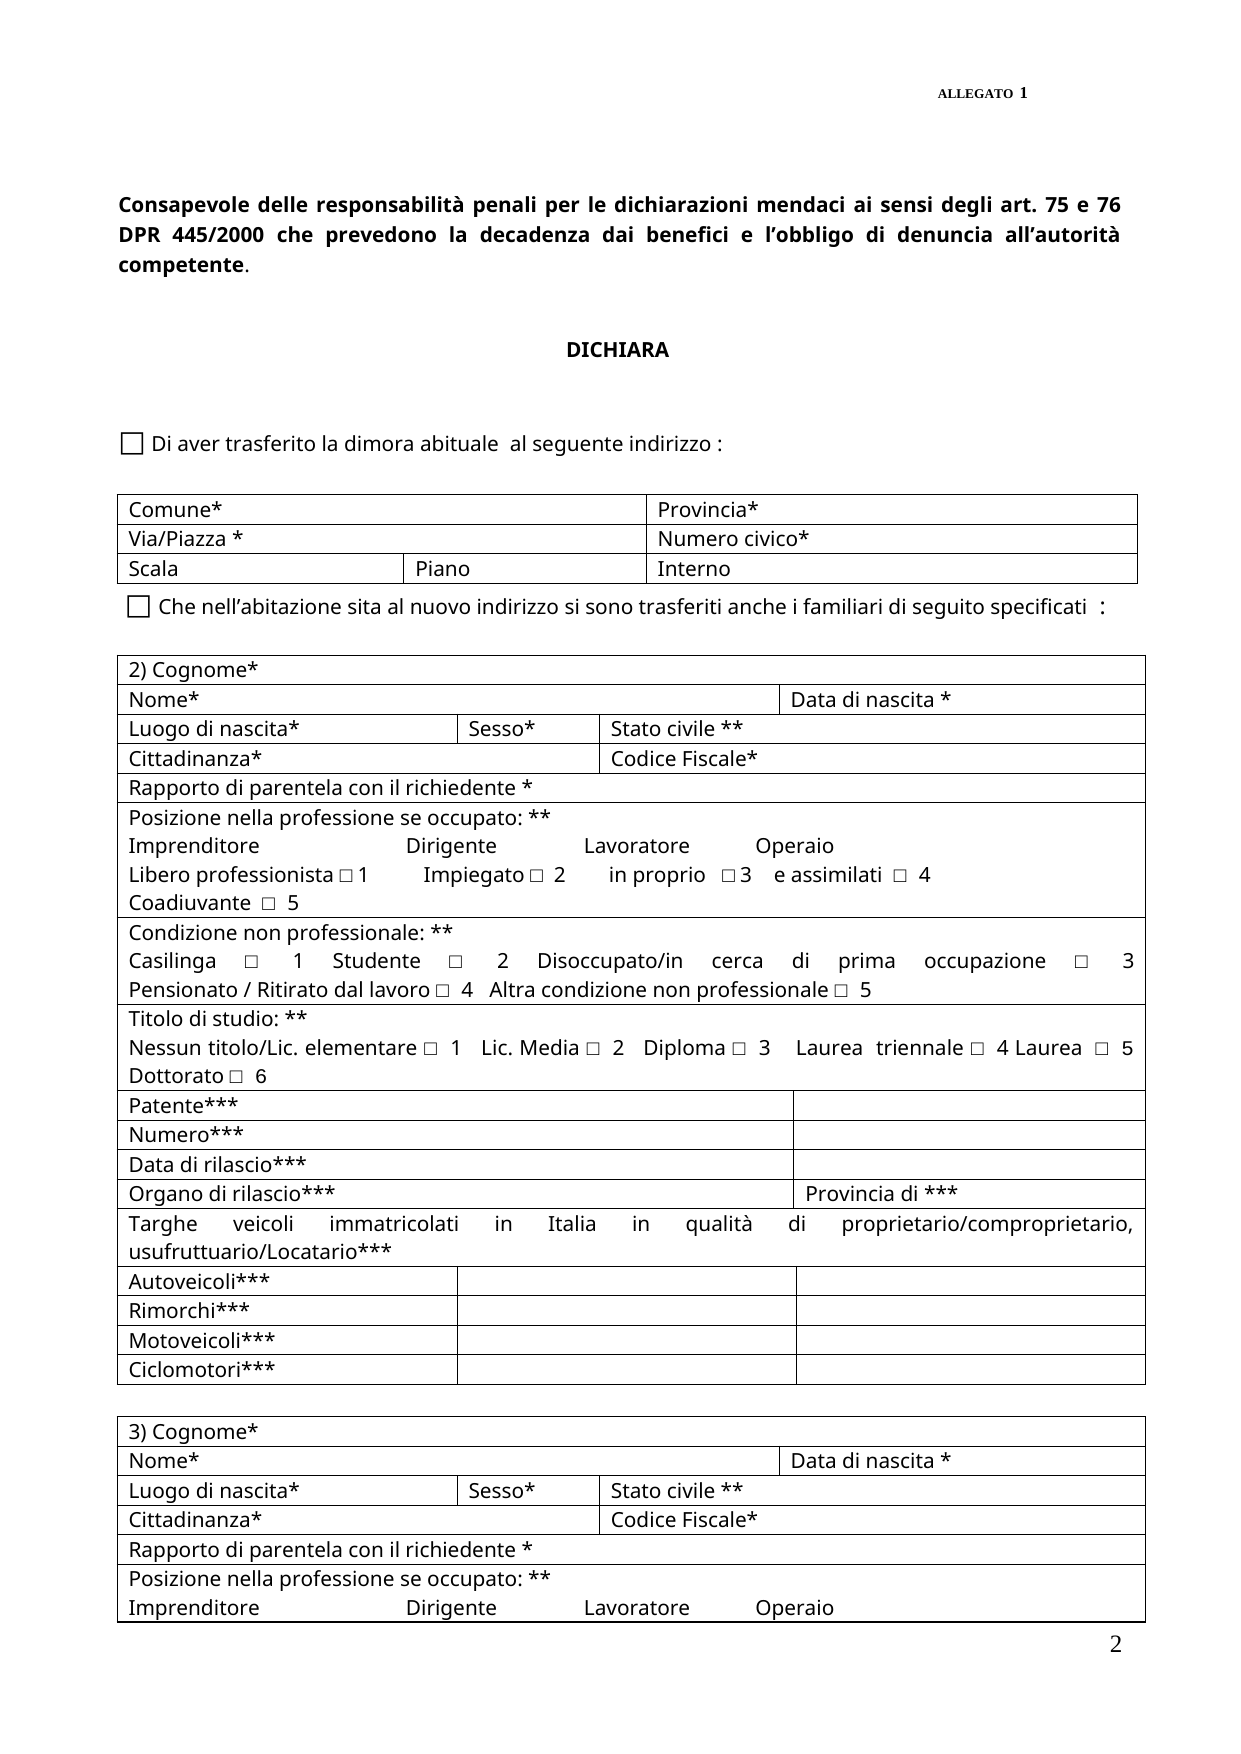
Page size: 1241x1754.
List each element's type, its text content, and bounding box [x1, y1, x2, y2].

table_cell Imprenditore Dirigente Lavoratore Operaio [118, 1593, 1145, 1621]
table_cell Cittadinanza* [118, 744, 599, 772]
table_cell [458, 1296, 796, 1325]
table_cell Provincia di *** [794, 1180, 1145, 1208]
table_cell [797, 1326, 1145, 1354]
table_cell Scala [118, 554, 403, 582]
table_cell Sesso* [458, 1476, 599, 1504]
table_cell Codice Fiscale* [600, 1506, 1145, 1534]
table_cell Ciclomotori*** [118, 1355, 457, 1384]
table_header 2) Cognome* [118, 656, 1145, 684]
table_cell Sesso* [458, 715, 599, 743]
table_cell Piano [404, 554, 646, 582]
table_cell Posizione nella professione se occupato: ** [118, 1565, 1145, 1593]
table_header Provincia* [647, 495, 1137, 523]
table_cell [458, 1355, 796, 1384]
table_cell Luogo di nascita* [118, 1476, 457, 1504]
table_cell [797, 1267, 1145, 1295]
table_cell Numero*** [118, 1121, 793, 1149]
table_cell Autoveicoli*** [118, 1267, 457, 1295]
table_cell Codice Fiscale* [600, 744, 1145, 772]
table_cell Data di rilascio*** [118, 1150, 793, 1178]
table_cell Data di nascita * [780, 1447, 1145, 1475]
table_header Comune* [118, 495, 646, 523]
table_cell Rimorchi*** [118, 1296, 457, 1325]
table_cell [797, 1355, 1145, 1384]
table_cell Titolo di studio: ** [118, 1005, 1145, 1033]
table_cell Luogo di nascita* [118, 715, 457, 743]
table_cell Cittadinanza* [118, 1506, 599, 1534]
table_cell Motoveicoli*** [118, 1326, 457, 1354]
table_cell Posizione nella professione se occupato: ** [118, 803, 1145, 831]
table_cell Patente*** [118, 1091, 793, 1119]
text Consapevole delle responsabilità penali per le dichiarazioni mendaci ai sensi degli art. 75 e 76 DPR 445/2000 che prevedono la decadenza dai benefici e l’obbligo di denuncia all’autorità competente. [118, 190, 1122, 278]
table_cell Imprenditore Dirigente Lavoratore Operaio Libero professionista □ 1 Impiegato □ 2 in proprio □ 3 e assimilati □ 4 Coadiuvante □ 5 [118, 831, 1145, 917]
table_cell [794, 1091, 1145, 1119]
table_cell [797, 1296, 1145, 1325]
table_cell Rapporto di parentela con il richiedente * [118, 774, 1145, 802]
table_cell Targhe veicoli immatricolati in Italia in qualità di proprietario/comproprietario, usufruttuario/Locatario*** [118, 1209, 1145, 1266]
table_cell Stato civile ** [600, 1476, 1145, 1504]
table_header 3) Cognome* [118, 1417, 1145, 1446]
text □ Che nell’abitazione sita al nuovo indirizzo si sono trasferiti anche i familiari di seguito specificati : [118, 584, 1122, 623]
table_cell Stato civile ** [600, 715, 1145, 743]
text DICHIARA [118, 335, 1122, 363]
table_cell [794, 1150, 1145, 1178]
table_cell Rapporto di parentela con il richiedente * [118, 1535, 1145, 1563]
table_cell Nome* [118, 1447, 779, 1475]
table_cell [458, 1267, 796, 1295]
table_cell Interno [647, 554, 1137, 582]
table_cell Condizione non professionale: ** Casilinga □ 1 Studente □ 2 Disoccupato/in cerca di prima occupazione □ 3 Pensionato / Ritirato dal lavoro □ 4 Altra condizione non professionale □ 5 [118, 918, 1145, 1003]
table_cell Nome* [118, 685, 779, 713]
table_cell Organo di rilascio*** [118, 1180, 793, 1208]
text □ Di aver trasferito la dimora abituale al seguente indirizzo : [118, 420, 1122, 460]
table_cell Nessun titolo/Lic. elementare □ 1 Lic. Media □ 2 Diploma □ 3 Laurea triennale □ 4 Laurea □ 5 Dottorato □ 6 [118, 1033, 1145, 1090]
table_cell Numero civico* [647, 525, 1137, 553]
table_cell Data di nascita * [780, 685, 1145, 713]
table_cell [794, 1121, 1145, 1149]
table_cell [458, 1326, 796, 1354]
table_cell Via/Piazza * [118, 525, 646, 553]
